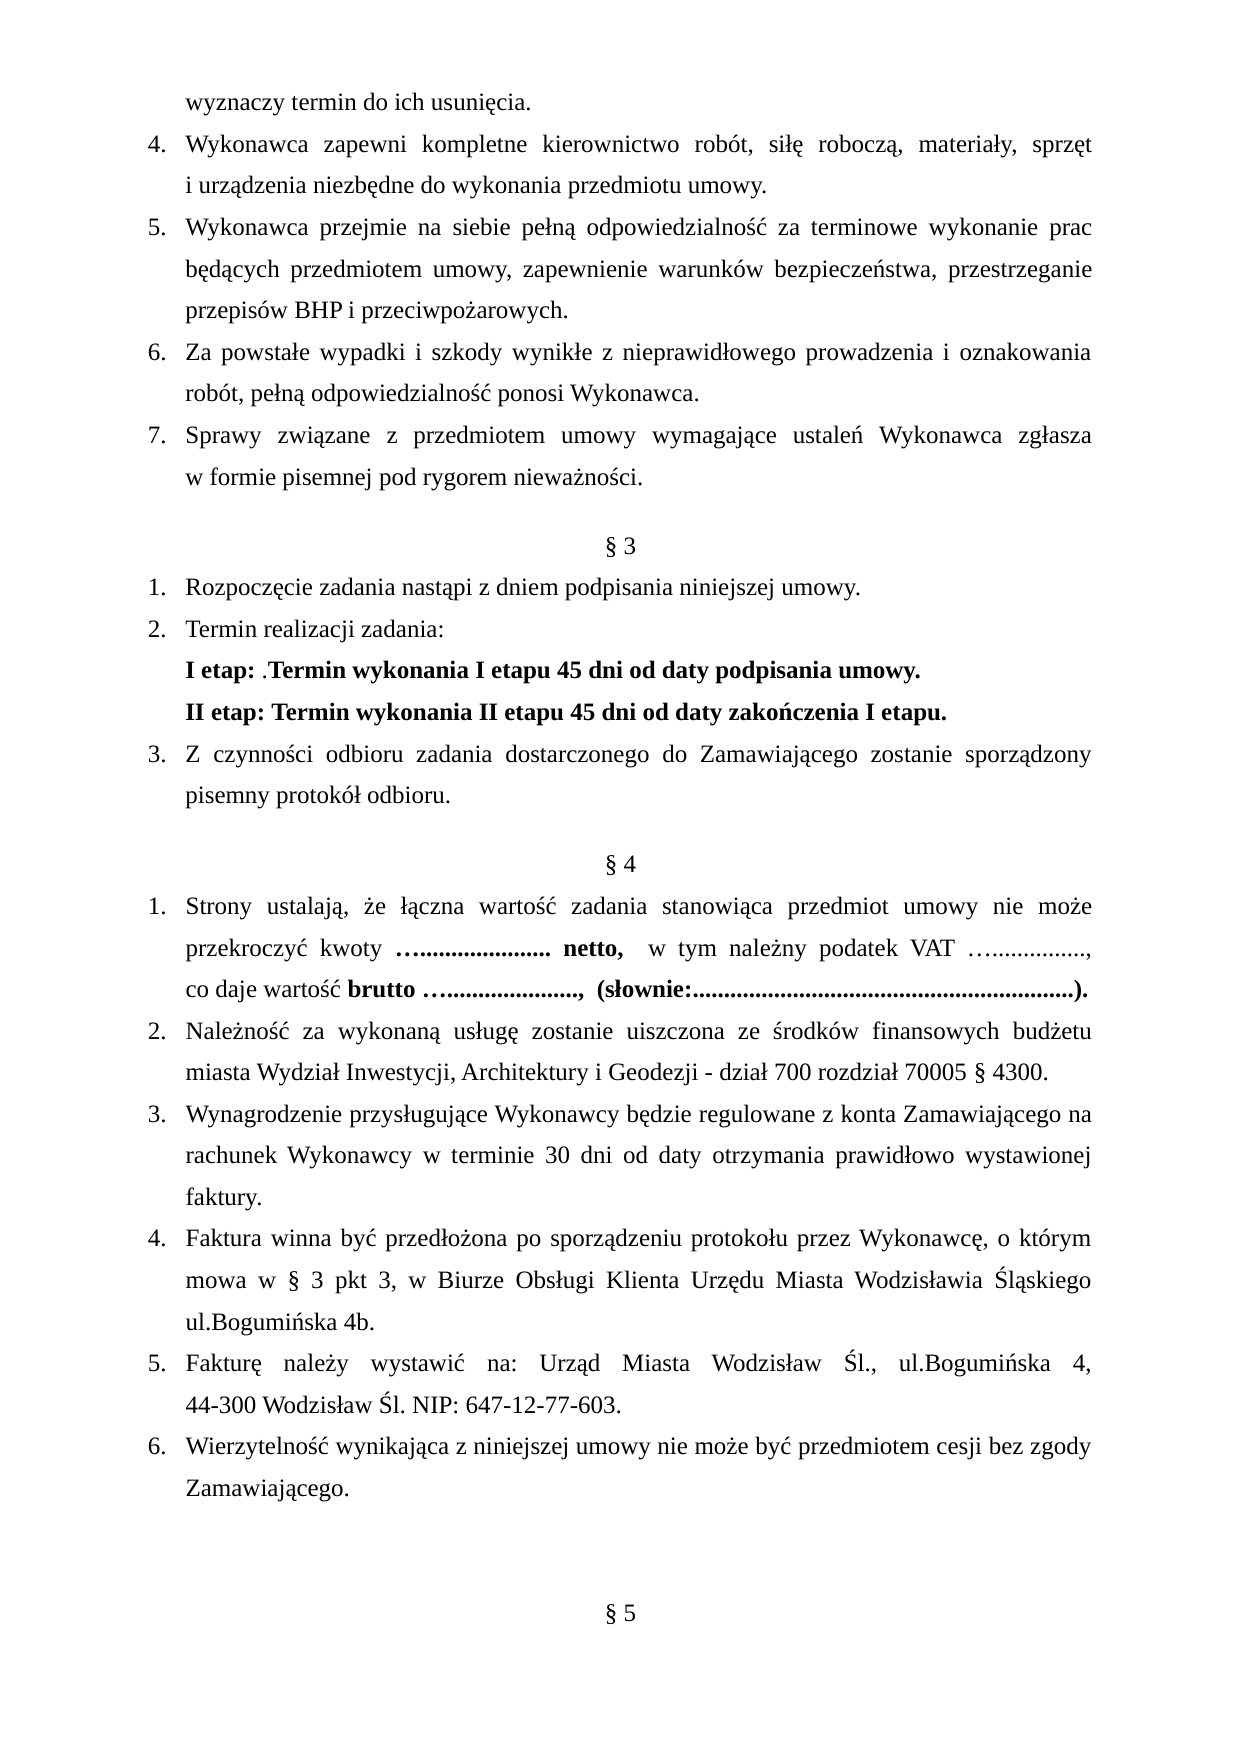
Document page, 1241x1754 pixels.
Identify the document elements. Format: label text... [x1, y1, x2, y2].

list Faktura winna być przedłożona po sporządzeniu protokołu przez Wykonawcę, o którym mowa w § 3 pkt 3, w Biurze Obsługi Klienta Urzędu Miasta Wodzisławia Śląskiego ul.Bogumińska 4b. [148, 1224, 1093, 1335]
list Za powstałe wypadki i szkody wynikłe z nieprawidłowego prowadzenia i oznakowania robót, pełną odpowiedzialność ponosi Wykonawca. [148, 338, 1093, 407]
list Wierzytelność wynikająca z niniejszej umowy nie może być przedmiotem cesji bez zgody Zamawiającego. [148, 1432, 1093, 1502]
text § 3 [148, 532, 1093, 559]
list Rozpoczęcie zadania nastąpi z dniem podpisania niniejszej umowy. [148, 573, 1093, 601]
list Wynagrodzenie przysługujące Wykonawcy będzie regulowane z konta Zamawiającego na rachunek Wykonawcy w terminie 30 dni od daty otrzymania prawidłowo wystawionej faktury. [148, 1100, 1093, 1211]
list Wykonawca zapewni kompletne kierownictwo robót, siłę roboczą, materiały, sprzęt i urządzenia niezbędne do wykonania przedmiotu umowy. [148, 130, 1093, 199]
list Z czynności odbioru zadania dostarczonego do Zamawiającego zostanie sporządzony pisemny protokół odbioru. [148, 740, 1093, 809]
list Sprawy związane z przedmiotem umowy wymagające ustaleń Wykonawca zgłasza w formie pisemnej pod rygorem nieważności. [148, 421, 1093, 490]
list wyznaczy termin do ich usunięcia. [148, 88, 1093, 116]
list Strony ustalają, że łączna wartość zadania stanowiąca przedmiot umowy nie może przekroczyć kwoty …..................... netto, w tym należny podatek VAT …..............., co daje wartość brutto …....................., (słownie:.............................................................). [148, 892, 1093, 1003]
list Należność za wykonaną usługę zostanie uiszczona ze środków finansowych budżetu miasta Wydział Inwestycji, Architektury i Geodezji - dział 700 rozdział 70005 § 4300. [148, 1017, 1093, 1086]
list Wykonawca przejmie na siebie pełną odpowiedzialność za terminowe wykonanie prac będących przedmiotem umowy, zapewnienie warunków bezpieczeństwa, przestrzeganie przepisów BHP i przeciwpożarowych. [148, 213, 1093, 324]
list Termin realizacji zadania: [148, 615, 1093, 643]
text § 5 [148, 1599, 1093, 1626]
list II etap: Termin wykonania II etapu 45 dni od daty zakończenia I etapu. [148, 698, 1093, 726]
text § 4 [148, 851, 1093, 878]
list I etap: .Termin wykonania I etapu 45 dni od daty podpisania umowy. [148, 657, 1093, 684]
list Fakturę należy wystawić na: Urząd Miasta Wodzisław Śl., ul.Bogumińska 4, 44-300 Wodzisław Śl. NIP: 647-12-77-603. [148, 1349, 1093, 1418]
